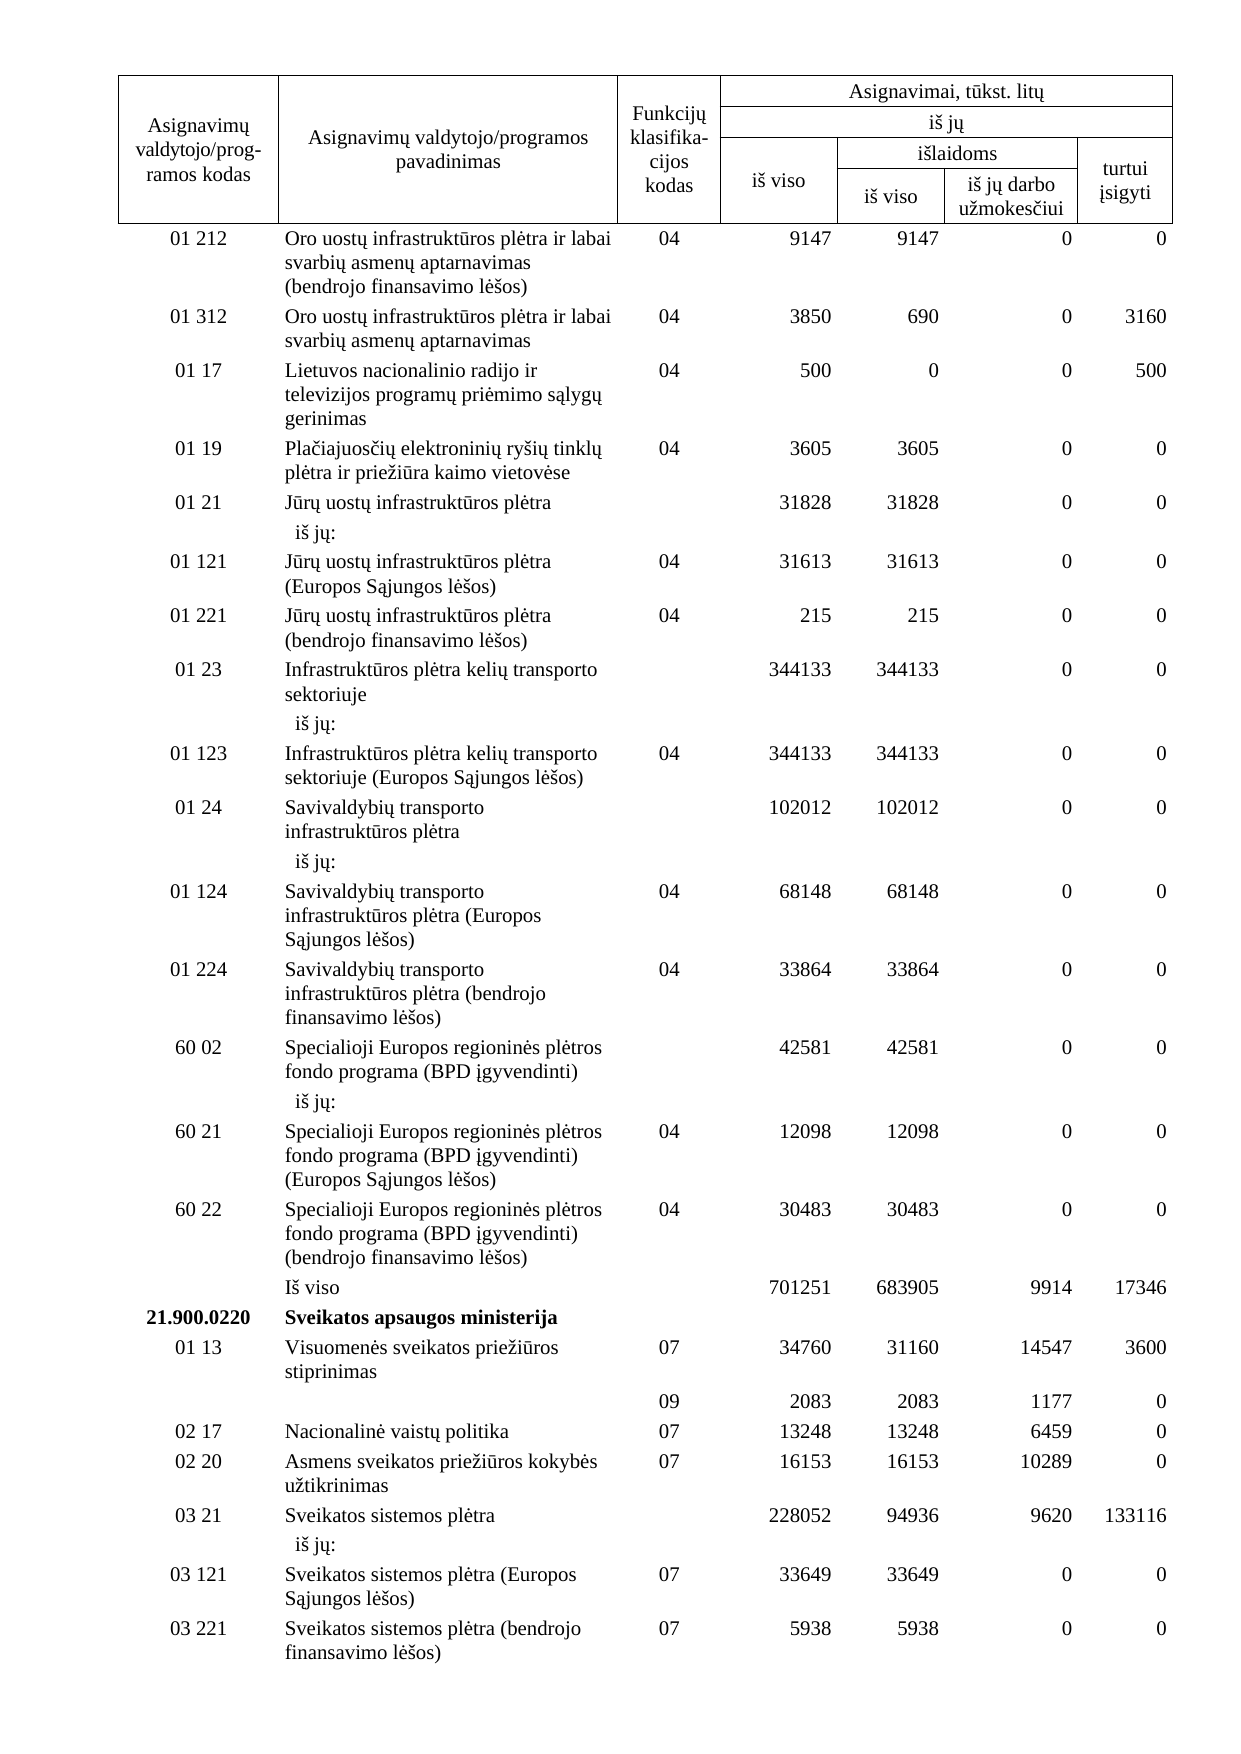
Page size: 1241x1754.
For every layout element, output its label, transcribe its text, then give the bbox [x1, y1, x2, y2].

table_cell [618, 1272, 720, 1302]
table_cell 9620 [945, 1500, 1078, 1529]
table_cell Sveikatos sistemos plėtra [279, 1500, 618, 1529]
table_cell [837, 517, 944, 547]
table_cell 09 [618, 1386, 720, 1416]
table_cell [720, 517, 837, 547]
table_cell [837, 1302, 944, 1332]
table_cell Specialioji Europos regioninės plėtros fondo programa (BPD įgyvendinti) (Europos Sąjungos lėšos) [279, 1116, 618, 1194]
table_header Asignavimų valdytojo/programos pavadinimas [279, 76, 617, 223]
table_cell 0 [1078, 547, 1172, 601]
table_cell 344133 [837, 738, 944, 792]
table_cell 3605 [837, 433, 944, 487]
table_cell 0 [1078, 655, 1172, 708]
table_cell Iš viso [279, 1272, 618, 1302]
table_header Asignavimų valdytojo/prog-ramos kodas [119, 76, 278, 223]
table_cell 0 [945, 547, 1078, 601]
table_cell [945, 1086, 1078, 1116]
table_cell 0 [1078, 601, 1172, 654]
table_cell [118, 1272, 278, 1302]
table_cell 0 [945, 487, 1078, 517]
table_cell 04 [618, 1194, 720, 1272]
table_cell 01 312 [118, 301, 278, 355]
table_cell Visuomenės sveikatos priežiūros stiprinimas [279, 1332, 618, 1386]
table_cell 0 [1078, 1194, 1172, 1272]
table_cell 0 [945, 792, 1078, 846]
table_cell Jūrų uostų infrastruktūros plėtra (Europos Sąjungos lėšos) [279, 547, 618, 601]
table_cell 01 212 [118, 224, 278, 301]
table_cell [1078, 1530, 1172, 1559]
table_cell 01 13 [118, 1332, 278, 1386]
table_cell 0 [1078, 433, 1172, 487]
table_cell 04 [618, 601, 720, 654]
table_cell Lietuvos nacionalinio radijo ir televizijos programų priėmimo sąlygų gerinimas [279, 355, 618, 433]
table_cell 33864 [837, 954, 944, 1032]
table_cell iš jų: [279, 1086, 618, 1116]
table_cell 0 [1078, 954, 1172, 1032]
table_cell 01 19 [118, 433, 278, 487]
table_cell 04 [618, 433, 720, 487]
table_cell Sveikatos sistemos plėtra (Europos Sąjungos lėšos) [279, 1559, 618, 1613]
table_cell išlaidoms [838, 138, 1077, 168]
table_cell 0 [945, 355, 1078, 433]
table_cell 01 21 [118, 487, 278, 517]
table_cell 9914 [945, 1272, 1078, 1302]
table_cell [945, 846, 1078, 876]
table_cell 0 [945, 224, 1078, 301]
table_cell 228052 [720, 1500, 837, 1529]
table_cell Savivaldybių transporto infrastruktūros plėtra (Europos Sąjungos lėšos) [279, 876, 618, 954]
table_cell 07 [618, 1446, 720, 1499]
table_cell 01 121 [118, 547, 278, 601]
table_cell iš jų: [279, 517, 618, 547]
table_cell [1078, 1302, 1172, 1332]
table_cell 04 [618, 547, 720, 601]
table_cell iš jų darbo užmokesčiui [945, 169, 1077, 223]
table_cell turtui įsigyti [1078, 138, 1172, 223]
table_cell 0 [945, 301, 1078, 355]
table_cell 60 02 [118, 1032, 278, 1086]
table_cell [837, 1086, 944, 1116]
table_cell 12098 [720, 1116, 837, 1194]
table_cell 0 [1078, 1116, 1172, 1194]
table_cell 500 [1078, 355, 1172, 433]
table_cell 02 17 [118, 1416, 278, 1446]
table_cell [118, 1386, 278, 1416]
table_cell 683905 [837, 1272, 944, 1302]
table_cell 42581 [837, 1032, 944, 1086]
table_cell 01 23 [118, 655, 278, 708]
table_cell 33864 [720, 954, 837, 1032]
table_cell 3605 [720, 433, 837, 487]
table_cell 12098 [837, 1116, 944, 1194]
table_cell 04 [618, 1116, 720, 1194]
table_cell iš jų [721, 107, 1172, 137]
table_cell 01 124 [118, 876, 278, 954]
table_cell 31613 [837, 547, 944, 601]
table_cell [618, 792, 720, 846]
table_cell 30483 [720, 1194, 837, 1272]
table_cell Jūrų uostų infrastruktūros plėtra [279, 487, 618, 517]
table_cell 0 [945, 1032, 1078, 1086]
table_cell 16153 [837, 1446, 944, 1499]
table_cell 02 20 [118, 1446, 278, 1499]
table_cell Infrastruktūros plėtra kelių transporto sektoriuje (Europos Sąjungos lėšos) [279, 738, 618, 792]
table_cell [720, 846, 837, 876]
table_cell iš jų: [279, 846, 618, 876]
table_cell 0 [945, 876, 1078, 954]
table_cell 0 [945, 954, 1078, 1032]
table_cell [945, 1302, 1078, 1332]
table_cell [118, 1086, 278, 1116]
table_cell [618, 1500, 720, 1529]
table_cell 60 21 [118, 1116, 278, 1194]
table_cell 03 221 [118, 1613, 278, 1667]
table_cell [1078, 1086, 1172, 1116]
table_cell Oro uostų infrastruktūros plėtra ir labai svarbių asmenų aptarnavimas (bendrojo finansavimo lėšos) [279, 224, 618, 301]
table_cell Plačiajuosčių elektroninių ryšių tinklų plėtra ir priežiūra kaimo vietovėse [279, 433, 618, 487]
table_cell iš jų: [279, 1530, 618, 1559]
table_cell [618, 655, 720, 708]
table_cell [279, 1386, 618, 1416]
table_cell [837, 846, 944, 876]
table_cell [1078, 709, 1172, 738]
table_cell 10289 [945, 1446, 1078, 1499]
table_header Funkcijų klasifika-cijos kodas [618, 76, 720, 223]
table_cell 31828 [720, 487, 837, 517]
table_cell 9147 [720, 224, 837, 301]
table_cell [720, 1086, 837, 1116]
table_cell 344133 [720, 655, 837, 708]
table_cell 500 [720, 355, 837, 433]
table_cell 01 224 [118, 954, 278, 1032]
table_cell 01 123 [118, 738, 278, 792]
table_cell 690 [837, 301, 944, 355]
table_cell 31613 [720, 547, 837, 601]
table_cell 3850 [720, 301, 837, 355]
table_cell 344133 [720, 738, 837, 792]
table_cell 9147 [837, 224, 944, 301]
table_cell 0 [945, 1116, 1078, 1194]
table_cell Nacionalinė vaistų politika [279, 1416, 618, 1446]
table_cell 68148 [837, 876, 944, 954]
table_cell 13248 [837, 1416, 944, 1446]
table_cell 0 [1078, 792, 1172, 846]
table_cell 14547 [945, 1332, 1078, 1386]
table_cell iš jų: [279, 709, 618, 738]
table_cell 31828 [837, 487, 944, 517]
table_cell 04 [618, 954, 720, 1032]
table_cell 0 [1078, 1559, 1172, 1613]
table_cell [945, 709, 1078, 738]
table_cell 07 [618, 1416, 720, 1446]
table_cell iš viso [721, 138, 837, 223]
table_cell 0 [945, 1559, 1078, 1613]
table_cell [618, 487, 720, 517]
table_cell 2083 [837, 1386, 944, 1416]
table_cell 03 121 [118, 1559, 278, 1613]
table_cell 13248 [720, 1416, 837, 1446]
table_cell 21.900.0220 [118, 1302, 278, 1332]
table_cell 6459 [945, 1416, 1078, 1446]
table_cell 102012 [837, 792, 944, 846]
table_cell [618, 1530, 720, 1559]
table_cell 102012 [720, 792, 837, 846]
table_cell 0 [945, 433, 1078, 487]
table_cell 0 [1078, 1613, 1172, 1667]
table_cell 0 [1078, 738, 1172, 792]
table_cell [1078, 846, 1172, 876]
table_cell 0 [945, 1194, 1078, 1272]
table_cell 0 [945, 1613, 1078, 1667]
table_cell 0 [945, 655, 1078, 708]
table_cell 5938 [720, 1613, 837, 1667]
table_cell [945, 1530, 1078, 1559]
table_cell [618, 1086, 720, 1116]
table_cell Infrastruktūros plėtra kelių transporto sektoriuje [279, 655, 618, 708]
table_cell [618, 1032, 720, 1086]
table_cell 1177 [945, 1386, 1078, 1416]
table_cell 16153 [720, 1446, 837, 1499]
table_cell 0 [1078, 1032, 1172, 1086]
table_cell 07 [618, 1559, 720, 1613]
table_cell [118, 709, 278, 738]
table_cell [837, 709, 944, 738]
table_cell 344133 [837, 655, 944, 708]
table_cell [720, 709, 837, 738]
table_cell 68148 [720, 876, 837, 954]
table_cell 42581 [720, 1032, 837, 1086]
table_cell 5938 [837, 1613, 944, 1667]
table_cell 03 21 [118, 1500, 278, 1529]
table_cell 215 [720, 601, 837, 654]
table_cell [618, 846, 720, 876]
table_cell [720, 1302, 837, 1332]
table_cell Sveikatos sistemos plėtra (bendrojo finansavimo lėšos) [279, 1613, 618, 1667]
table_cell [618, 1302, 720, 1332]
table_cell 215 [837, 601, 944, 654]
table_cell 0 [945, 601, 1078, 654]
table_cell [618, 517, 720, 547]
table_cell Savivaldybių transporto infrastruktūros plėtra [279, 792, 618, 846]
table_cell Specialioji Europos regioninės plėtros fondo programa (BPD įgyvendinti) (bendrojo finansavimo lėšos) [279, 1194, 618, 1272]
table_cell 34760 [720, 1332, 837, 1386]
table_cell 133116 [1078, 1500, 1172, 1529]
table_cell 30483 [837, 1194, 944, 1272]
table_cell 0 [1078, 1416, 1172, 1446]
table_cell 04 [618, 738, 720, 792]
table_cell 04 [618, 301, 720, 355]
table_cell Savivaldybių transporto infrastruktūros plėtra (bendrojo finansavimo lėšos) [279, 954, 618, 1032]
table_cell 04 [618, 355, 720, 433]
table_cell 17346 [1078, 1272, 1172, 1302]
table_cell 3600 [1078, 1332, 1172, 1386]
table_cell 0 [1078, 876, 1172, 954]
table_cell 701251 [720, 1272, 837, 1302]
table_cell 60 22 [118, 1194, 278, 1272]
table_cell 0 [837, 355, 944, 433]
table_cell 0 [1078, 1386, 1172, 1416]
table_cell 0 [945, 738, 1078, 792]
table_cell 33649 [837, 1559, 944, 1613]
table_cell 04 [618, 876, 720, 954]
table_cell 01 24 [118, 792, 278, 846]
table_cell [118, 517, 278, 547]
table_cell 0 [1078, 487, 1172, 517]
table_cell 04 [618, 224, 720, 301]
table_cell 3160 [1078, 301, 1172, 355]
table_cell 07 [618, 1332, 720, 1386]
table_cell 01 17 [118, 355, 278, 433]
table_cell [1078, 517, 1172, 547]
table_cell 2083 [720, 1386, 837, 1416]
table_cell [720, 1530, 837, 1559]
table_cell [945, 517, 1078, 547]
table_cell Oro uostų infrastruktūros plėtra ir labai svarbių asmenų aptarnavimas [279, 301, 618, 355]
table_cell iš viso [838, 169, 944, 223]
table_cell Specialioji Europos regioninės plėtros fondo programa (BPD įgyvendinti) [279, 1032, 618, 1086]
table_cell 0 [1078, 1446, 1172, 1499]
table_cell Sveikatos apsaugos ministerija [279, 1302, 618, 1332]
table_cell 07 [618, 1613, 720, 1667]
table_cell [118, 1530, 278, 1559]
table_cell 0 [1078, 224, 1172, 301]
table_cell 33649 [720, 1559, 837, 1613]
table_cell 01 221 [118, 601, 278, 654]
table_cell Jūrų uostų infrastruktūros plėtra (bendrojo finansavimo lėšos) [279, 601, 618, 654]
table_cell [837, 1530, 944, 1559]
table_cell [118, 846, 278, 876]
table_cell 94936 [837, 1500, 944, 1529]
table_cell 31160 [837, 1332, 944, 1386]
table_cell Asmens sveikatos priežiūros kokybės užtikrinimas [279, 1446, 618, 1499]
table_cell [618, 709, 720, 738]
table_header Asignavimai, tūkst. litų [721, 76, 1172, 106]
